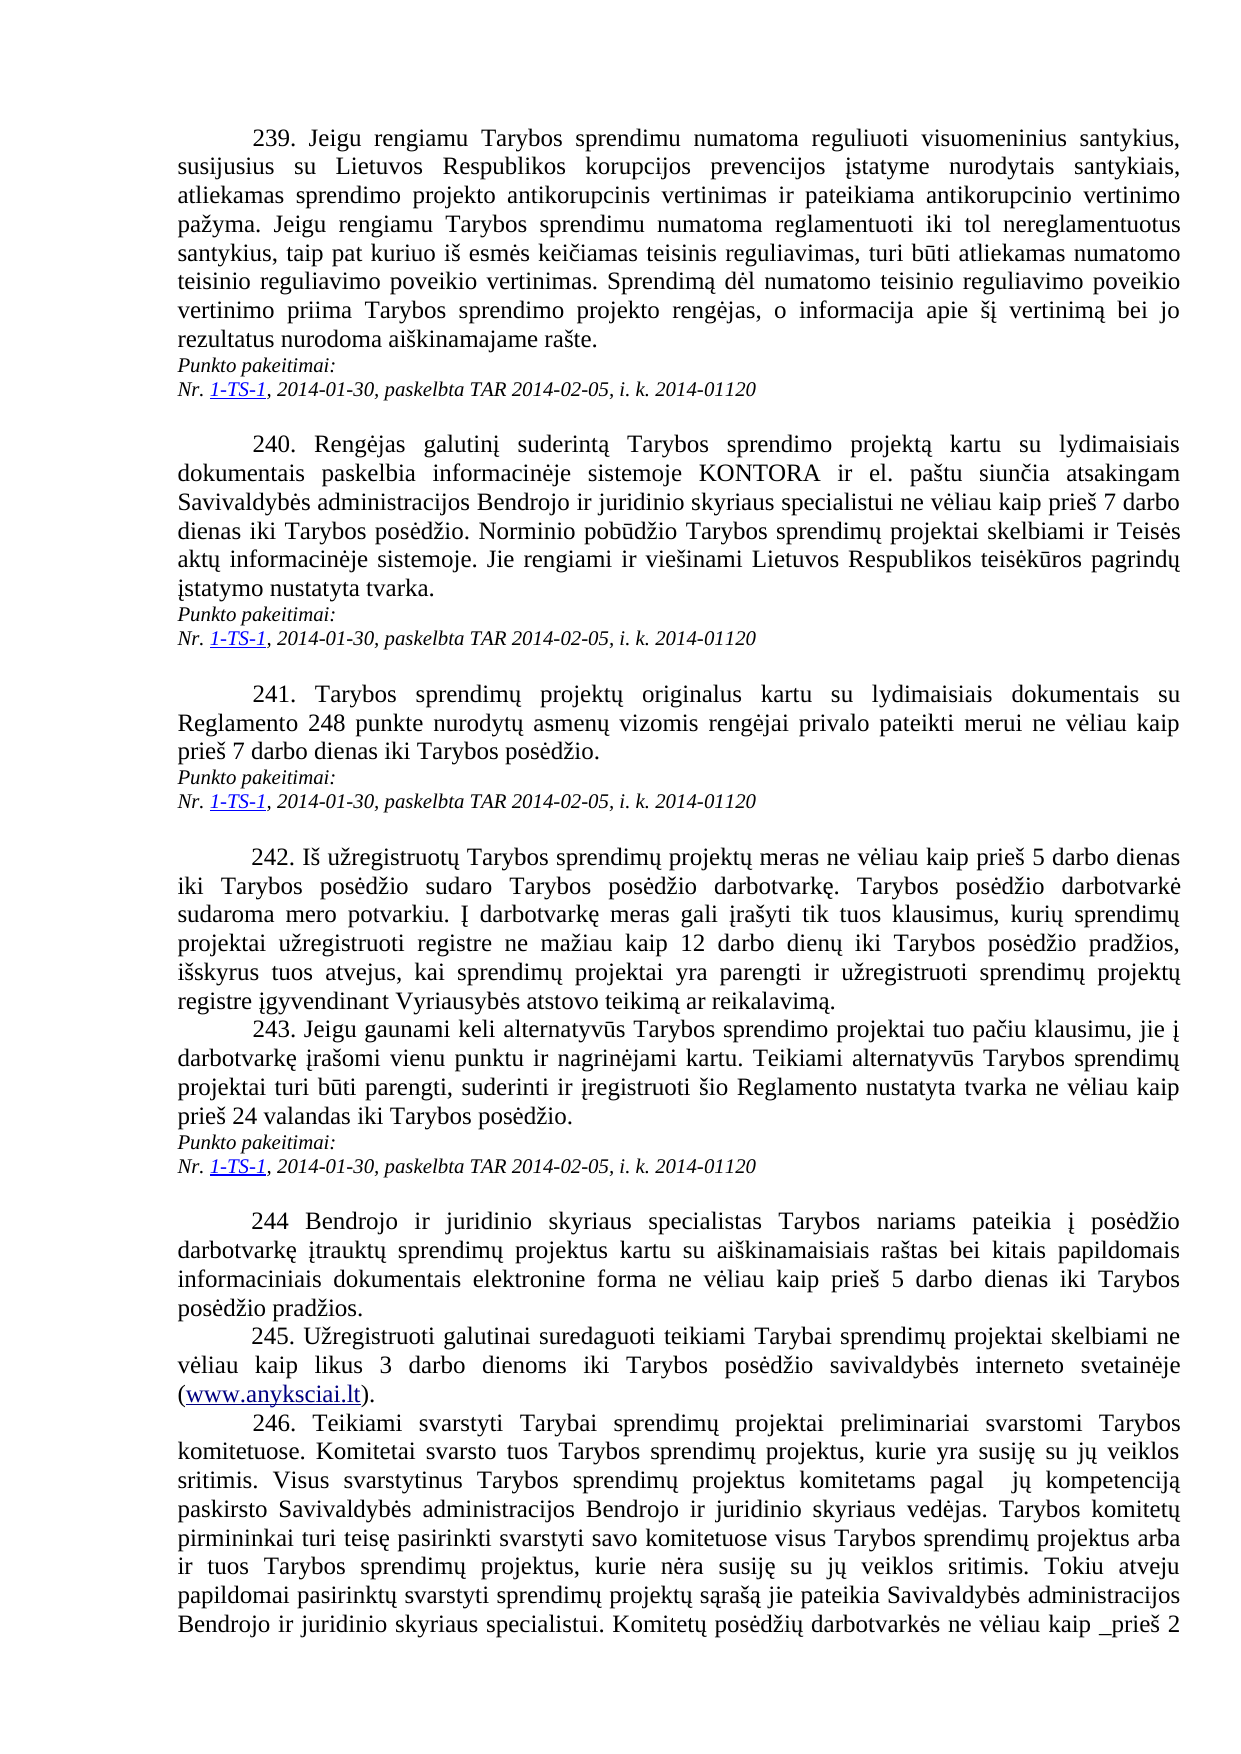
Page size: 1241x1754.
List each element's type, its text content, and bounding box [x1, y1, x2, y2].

text 243. Jeigu gaunami keli alternatyvūs Tarybos sprendimo projektai tuo pačiu klausimu, jie į darbotvarkę įrašomi vienu punktu ir nagrinėjami kartu. Teikiami alternatyvūs Tarybos sprendimų projektai turi būti parengti, suderinti ir įregistruoti šio Reglamento nustatyta tvarka ne vėliau kaip prieš 24 valandas iki Tarybos posėdžio. [177, 1014, 1181, 1129]
text Punkto pakeitimai: [177, 765, 1181, 789]
text Punkto pakeitimai: [177, 602, 1181, 626]
text 241. Tarybos sprendimų projektų originalus kartu su lydimaisiais dokumentais su Reglamento 248 punkte nurodytų asmenų vizomis rengėjai privalo pateikti merui ne vėliau kaip prieš 7 darbo dienas iki Tarybos posėdžio. [177, 679, 1181, 765]
text Punkto pakeitimai: [177, 353, 1181, 377]
text 246. Teikiami svarstyti Tarybai sprendimų projektai preliminariai svarstomi Tarybos komitetuose. Komitetai svarsto tuos Tarybos sprendimų projektus, kurie yra susiję su jų veiklos sritimis. Visus svarstytinus Tarybos sprendimų projektus komitetams pagal jų kompetenciją paskirsto Savivaldybės administracijos Bendrojo ir juridinio skyriaus vedėjas. Tarybos komitetų pirmininkai turi teisę pasirinkti svarstyti savo komitetuose visus Tarybos sprendimų projektus arba ir tuos Tarybos sprendimų projektus, kurie nėra susiję su jų veiklos sritimis. Tokiu atveju papildomai pasirinktų svarstyti sprendimų projektų sąrašą jie pateikia Savivaldybės administracijos Bendrojo ir juridinio skyriaus specialistui. Komitetų posėdžių darbotvarkės ne vėliau kaip _prieš 2 [177, 1408, 1181, 1638]
text Nr. 1-TS-1, 2014-01-30, paskelbta TAR 2014-02-05, i. k. 2014-01120 [177, 789, 1181, 813]
text 245. Užregistruoti galutinai suredaguoti teikiami Tarybai sprendimų projektai skelbiami ne vėliau kaip likus 3 darbo dienoms iki Tarybos posėdžio savivaldybės interneto svetainėje (www.anyksciai.lt). [177, 1321, 1181, 1408]
text Nr. 1-TS-1, 2014-01-30, paskelbta TAR 2014-02-05, i. k. 2014-01120 [177, 626, 1181, 650]
text 244 Bendrojo ir juridinio skyriaus specialistas Tarybos nariams pateikia į posėdžio darbotvarkę įtrauktų sprendimų projektus kartu su aiškinamaisiais raštas bei kitais papildomais informaciniais dokumentais elektronine forma ne vėliau kaip prieš 5 darbo dienas iki Tarybos posėdžio pradžios. [177, 1206, 1181, 1321]
text Punkto pakeitimai: [177, 1129, 1181, 1154]
text Nr. 1-TS-1, 2014-01-30, paskelbta TAR 2014-02-05, i. k. 2014-01120 [177, 377, 1181, 401]
text 240. Rengėjas galutinį suderintą Tarybos sprendimo projektą kartu su lydimaisiais dokumentais paskelbia informacinėje sistemoje KONTORA ir el. paštu siunčia atsakingam Savivaldybės administracijos Bendrojo ir juridinio skyriaus specialistui ne vėliau kaip prieš 7 darbo dienas iki Tarybos posėdžio. Norminio pobūdžio Tarybos sprendimų projektai skelbiami ir Teisės aktų informacinėje sistemoje. Jie rengiami ir viešinami Lietuvos Respublikos teisėkūros pagrindų įstatymo nustatyta tvarka. [177, 429, 1181, 602]
text 242. Iš užregistruotų Tarybos sprendimų projektų meras ne vėliau kaip prieš 5 darbo dienas iki Tarybos posėdžio sudaro Tarybos posėdžio darbotvarkę. Tarybos posėdžio darbotvarkė sudaroma mero potvarkiu. Į darbotvarkę meras gali įrašyti tik tuos klausimus, kurių sprendimų projektai užregistruoti registre ne mažiau kaip 12 darbo dienų iki Tarybos posėdžio pradžios, išskyrus tuos atvejus, kai sprendimų projektai yra parengti ir užregistruoti sprendimų projektų registre įgyvendinant Vyriausybės atstovo teikimą ar reikalavimą. [177, 842, 1181, 1014]
text Nr. 1-TS-1, 2014-01-30, paskelbta TAR 2014-02-05, i. k. 2014-01120 [177, 1154, 1181, 1178]
text 239. Jeigu rengiamu Tarybos sprendimu numatoma reguliuoti visuomeninius santykius, susijusius su Lietuvos Respublikos korupcijos prevencijos įstatyme nurodytais santykiais, atliekamas sprendimo projekto antikorupcinis vertinimas ir pateikiama antikorupcinio vertinimo pažyma. Jeigu rengiamu Tarybos sprendimu numatoma reglamentuoti iki tol nereglamentuotus santykius, taip pat kuriuo iš esmės keičiamas teisinis reguliavimas, turi būti atliekamas numatomo teisinio reguliavimo poveikio vertinimas. Sprendimą dėl numatomo teisinio reguliavimo poveikio vertinimo priima Tarybos sprendimo projekto rengėjas, o informacija apie šį vertinimą bei jo rezultatus nurodoma aiškinamajame rašte. [177, 123, 1181, 353]
